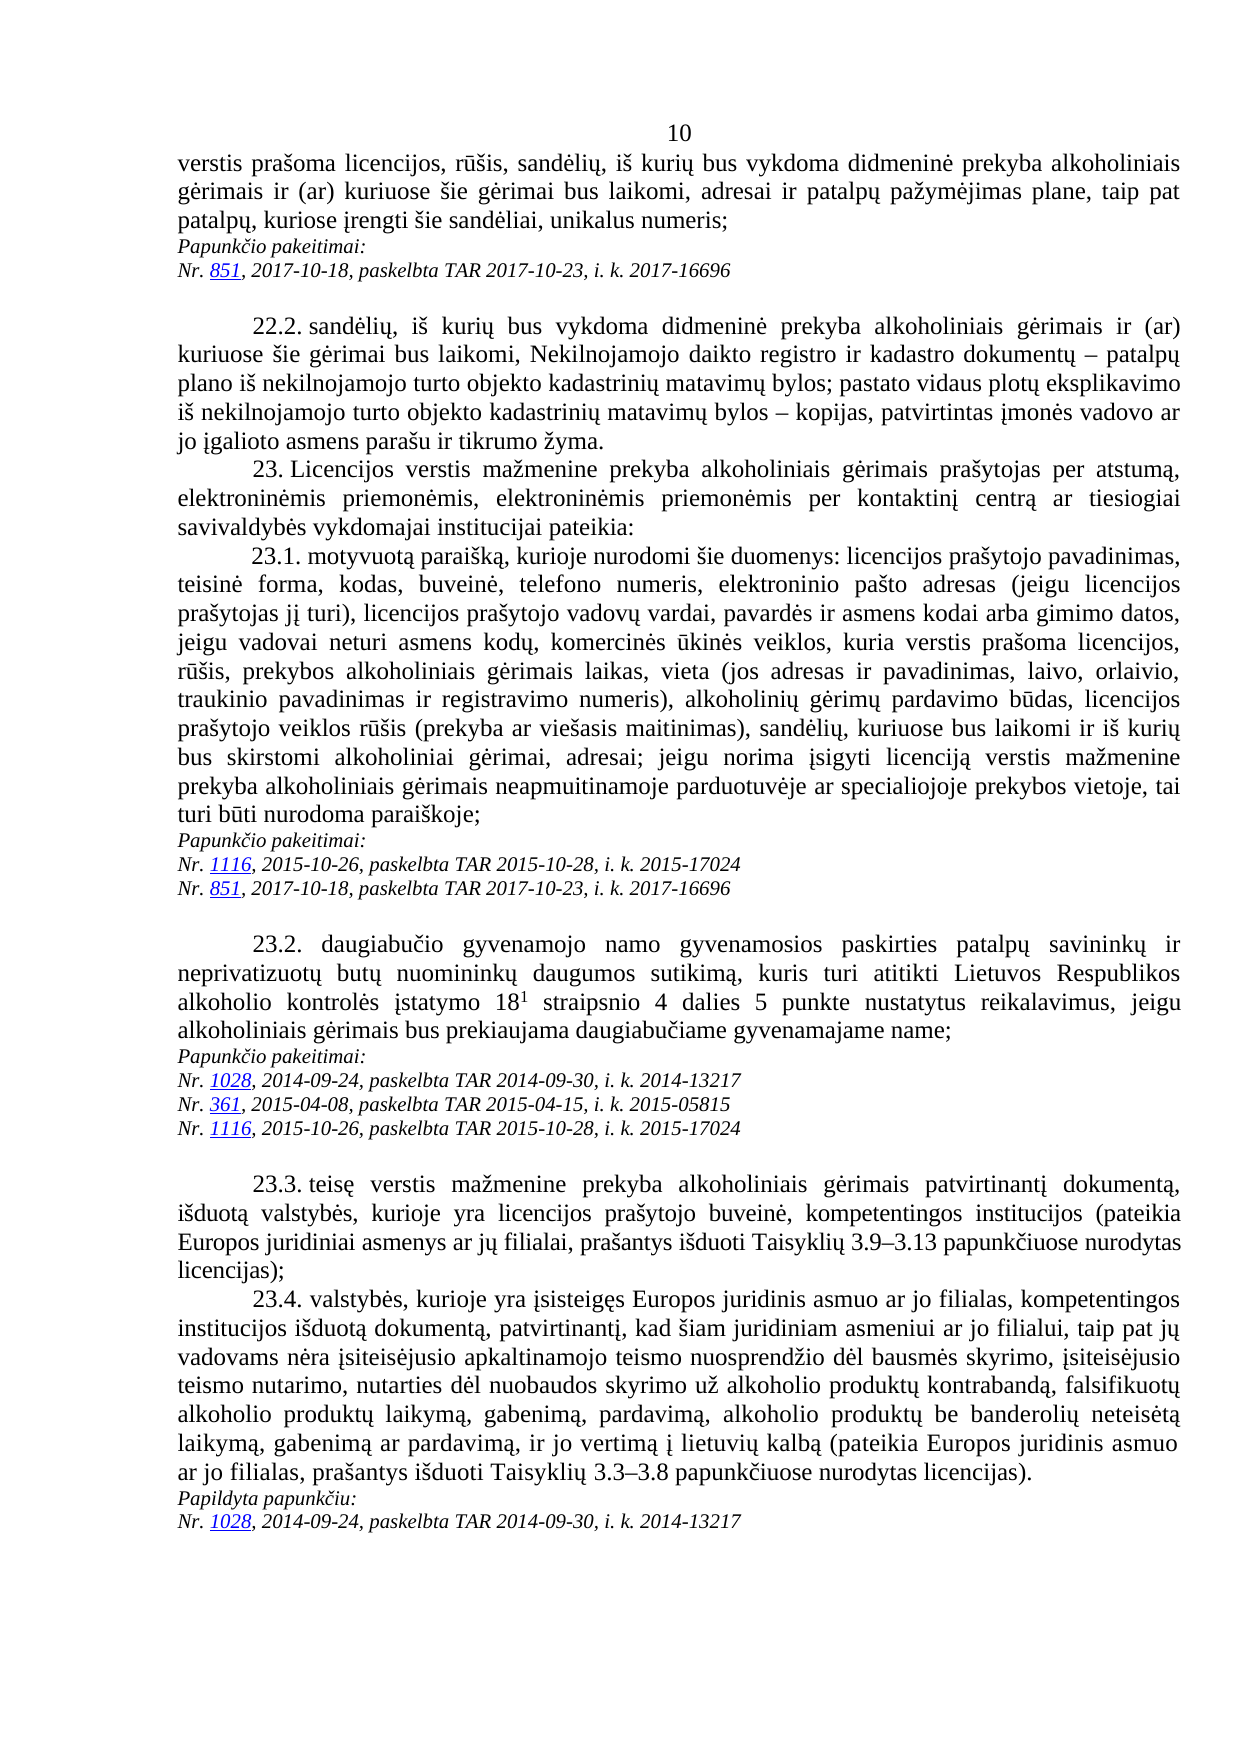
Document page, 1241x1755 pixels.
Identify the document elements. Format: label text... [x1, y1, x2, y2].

text Nr. 1116, 2015-10-26, paskelbta TAR 2015-10-28, i. k. 2015-17024 [177, 1116, 1181, 1140]
text Nr. 361, 2015-04-08, paskelbta TAR 2015-04-15, i. k. 2015-05815 [177, 1092, 1181, 1116]
text Nr. 1028, 2014-09-24, paskelbta TAR 2014-09-30, i. k. 2014-13217 [177, 1509, 1181, 1533]
text Nr. 1028, 2014-09-24, paskelbta TAR 2014-09-30, i. k. 2014-13217 [177, 1068, 1181, 1092]
text 23.4. valstybės, kurioje yra įsisteigęs Europos juridinis asmuo ar jo filialas, kompetentingos institucijos išduotą dokumentą, patvirtinantį, kad šiam juridiniam asmeniui ar jo filialui, taip pat jų vadovams nėra įsiteisėjusio apkaltinamojo teismo nuosprendžio dėl bausmės skyrimo, įsiteisėjusio teismo nutarimo, nutarties dėl nuobaudos skyrimo už alkoholio produktų kontrabandą, falsifikuotų alkoholio produktų laikymą, gabenimą, pardavimą, alkoholio produktų be banderolių neteisėtą laikymą, gabenimą ar pardavimą, ir jo vertimą į lietuvių kalbą (pateikia Europos juridinis asmuo ar jo filialas, prašantys išduoti Taisyklių 3.3–3.8 papunkčiuose nurodytas licencijas). [177, 1284, 1181, 1485]
text verstis prašoma licencijos, rūšis, sandėlių, iš kurių bus vykdoma didmeninė prekyba alkoholiniais gėrimais ir (ar) kuriuose šie gėrimai bus laikomi, adresai ir patalpų pažymėjimas plane, taip pat patalpų, kuriose įrengti šie sandėliai, unikalus numeris; [177, 148, 1181, 234]
text 23.3. teisę verstis mažmenine prekyba alkoholiniais gėrimais patvirtinantį dokumentą, išduotą valstybės, kurioje yra licencijos prašytojo buveinė, kompetentingos institucijos (pateikia Europos juridiniai asmenys ar jų filialai, prašantys išduoti Taisyklių 3.9–3.13 papunkčiuose nurodytas licencijas); [177, 1169, 1181, 1284]
text Nr. 1116, 2015-10-26, paskelbta TAR 2015-10-28, i. k. 2015-17024 [177, 852, 1181, 876]
text Papunkčio pakeitimai: [177, 1044, 1181, 1068]
text Papildyta papunkčiu: [177, 1485, 1181, 1509]
text Papunkčio pakeitimai: [177, 828, 1181, 852]
text Nr. 851, 2017-10-18, paskelbta TAR 2017-10-23, i. k. 2017-16696 [177, 876, 1181, 900]
text 22.2. sandėlių, iš kurių bus vykdoma didmeninė prekyba alkoholiniais gėrimais ir (ar) kuriuose šie gėrimai bus laikomi, Nekilnojamojo daikto registro ir kadastro dokumentų – patalpų plano iš nekilnojamojo turto objekto kadastrinių matavimų bylos; pastato vidaus plotų eksplikavimo iš nekilnojamojo turto objekto kadastrinių matavimų bylos – kopijas, patvirtintas įmonės vadovo ar jo įgalioto asmens parašu ir tikrumo žyma. [177, 311, 1181, 454]
text 23.1. motyvuotą paraišką, kurioje nurodomi šie duomenys: licencijos prašytojo pavadinimas, teisinė forma, kodas, buveinė, telefono numeris, elektroninio pašto adresas (jeigu licencijos prašytojas jį turi), licencijos prašytojo vadovų vardai, pavardės ir asmens kodai arba gimimo datos, jeigu vadovai neturi asmens kodų, komercinės ūkinės veiklos, kuria verstis prašoma licencijos, rūšis, prekybos alkoholiniais gėrimais laikas, vieta (jos adresas ir pavadinimas, laivo, orlaivio, traukinio pavadinimas ir registravimo numeris), alkoholinių gėrimų pardavimo būdas, licencijos prašytojo veiklos rūšis (prekyba ar viešasis maitinimas), sandėlių, kuriuose bus laikomi ir iš kurių bus skirstomi alkoholiniai gėrimai, adresai; jeigu norima įsigyti licenciją verstis mažmenine prekyba alkoholiniais gėrimais neapmuitinamoje parduotuvėje ar specialiojoje prekybos vietoje, tai turi būti nurodoma paraiškoje; [177, 541, 1181, 828]
text 23.2. daugiabučio gyvenamojo namo gyvenamosios paskirties patalpų savininkų ir neprivatizuotų butų nuomininkų daugumos sutikimą, kuris turi atitikti Lietuvos Respublikos alkoholio kontrolės įstatymo 181 straipsnio 4 dalies 5 punkte nustatytus reikalavimus, jeigu alkoholiniais gėrimais bus prekiaujama daugiabučiame gyvenamajame name; [177, 929, 1181, 1044]
text 23. Licencijos verstis mažmenine prekyba alkoholiniais gėrimais prašytojas per atstumą, elektroninėmis priemonėmis, elektroninėmis priemonėmis per kontaktinį centrą ar tiesiogiai savivaldybės vykdomajai institucijai pateikia: [177, 454, 1181, 541]
text Papunkčio pakeitimai: [177, 234, 1181, 258]
text Nr. 851, 2017-10-18, paskelbta TAR 2017-10-23, i. k. 2017-16696 [177, 258, 1181, 282]
